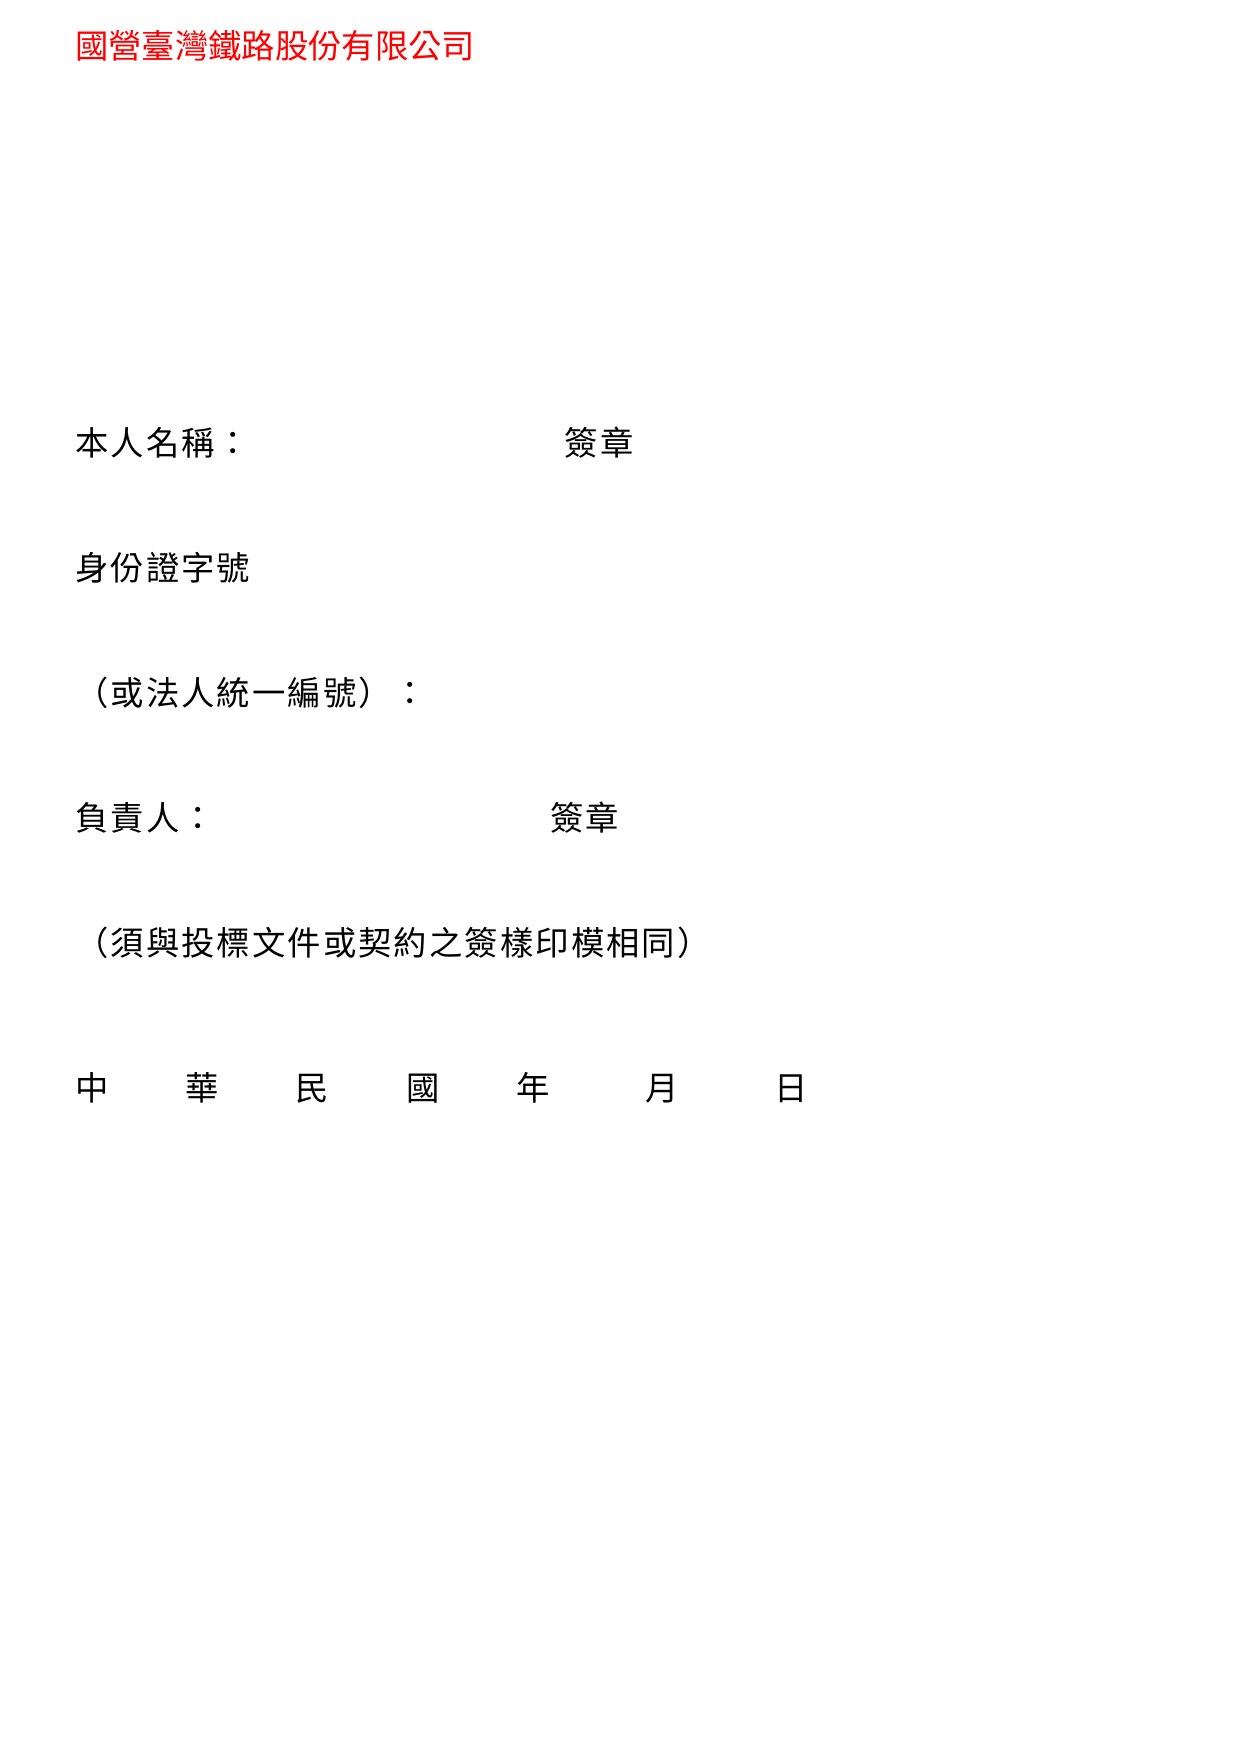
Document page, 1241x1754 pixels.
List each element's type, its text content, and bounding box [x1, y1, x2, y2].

text 本人名稱： 簽章 [75, 399, 1000, 461]
text （須與投標文件或契約之簽樣印模相同） [75, 899, 1000, 961]
text 國營臺灣鐵路股份有限公司 [75, 24, 1073, 68]
text 身份證字號 [75, 524, 1000, 586]
text 中 華 民 國 年 月 日 [75, 1043, 1125, 1110]
text （或法人統一編號）： [75, 649, 1000, 711]
text 負責人： 簽章 [75, 774, 1000, 836]
